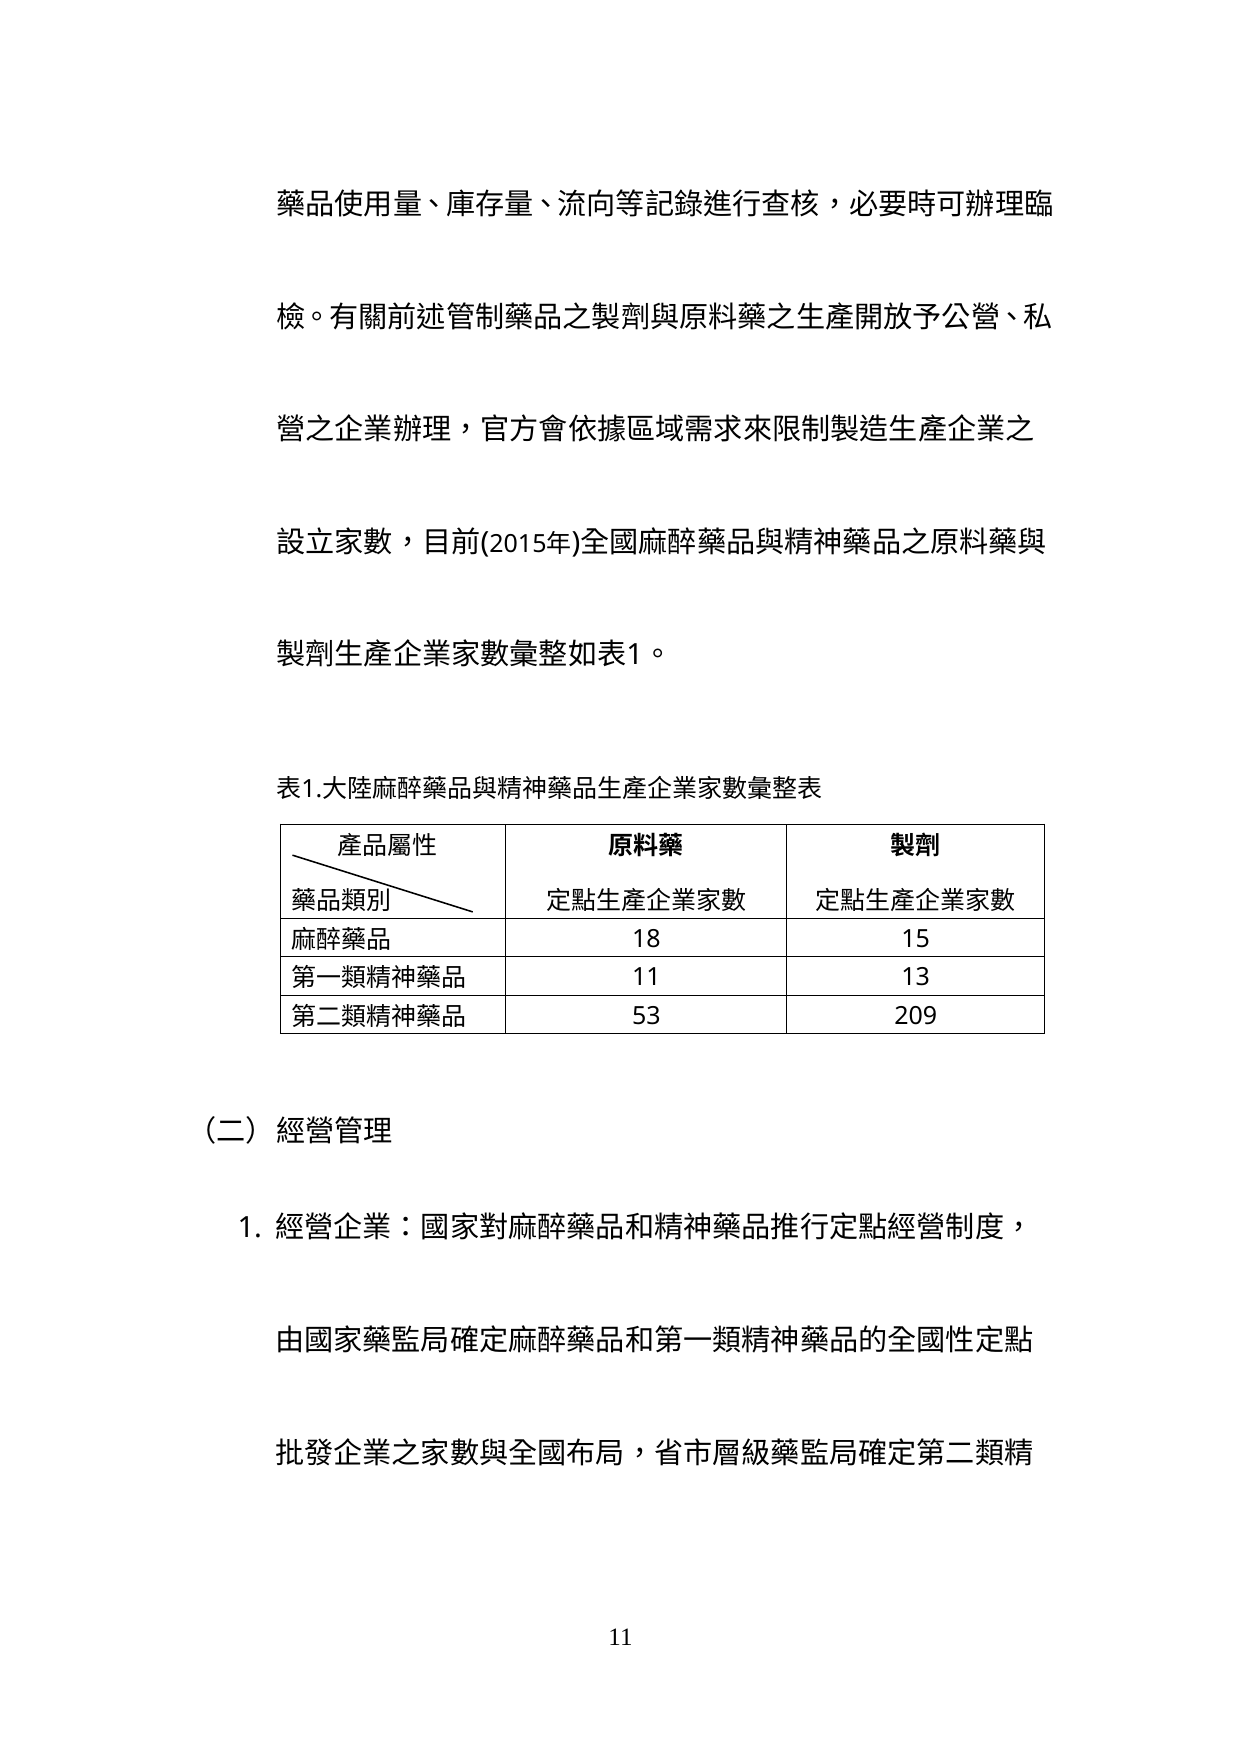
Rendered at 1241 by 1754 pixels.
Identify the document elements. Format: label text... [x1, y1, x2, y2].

text 表1.大陸麻醉藥品與精神藥品生產企業家數彙整表 [276, 768, 1125, 805]
table_cell 13 [787, 957, 1044, 995]
table_cell 15 [787, 919, 1044, 956]
table_cell 麻醉藥品 [281, 919, 505, 956]
text 藥品使用量、庫存量、流向等記錄進行查核，必要時可辦理臨檢。有關前述管制藥品之製劑與原料藥之生產開放予公營、私營之企業辦理，官方會依據區域需求來限制製造生產企業之設立家數，目前(2015年)全國麻醉藥品與精神藥品之原料藥與製劑生產企業家數彙整如表1。 [276, 164, 1053, 689]
table_cell 53 [506, 996, 786, 1033]
table_header 產品屬性 藥品類別 [281, 825, 505, 918]
list 經營企業：國家對麻醉藥品和精神藥品推行定點經營制度，由國家藥監局確定麻醉藥品和第一類精神藥品的全國性定點批發企業之家數與全國布局，省市層級藥監局確定第二類精 [237, 1188, 1053, 1488]
table_cell 第一類精神藥品 [281, 957, 505, 995]
list 經營管理 [187, 1092, 1053, 1167]
table_cell 18 [506, 919, 786, 956]
table_header 製劑 定點生產企業家數 [787, 825, 1044, 918]
table_cell 209 [787, 996, 1044, 1033]
table_header 原料藥 定點生產企業家數 [506, 825, 786, 918]
table_cell 第二類精神藥品 [281, 996, 505, 1033]
table_cell 11 [506, 957, 786, 995]
